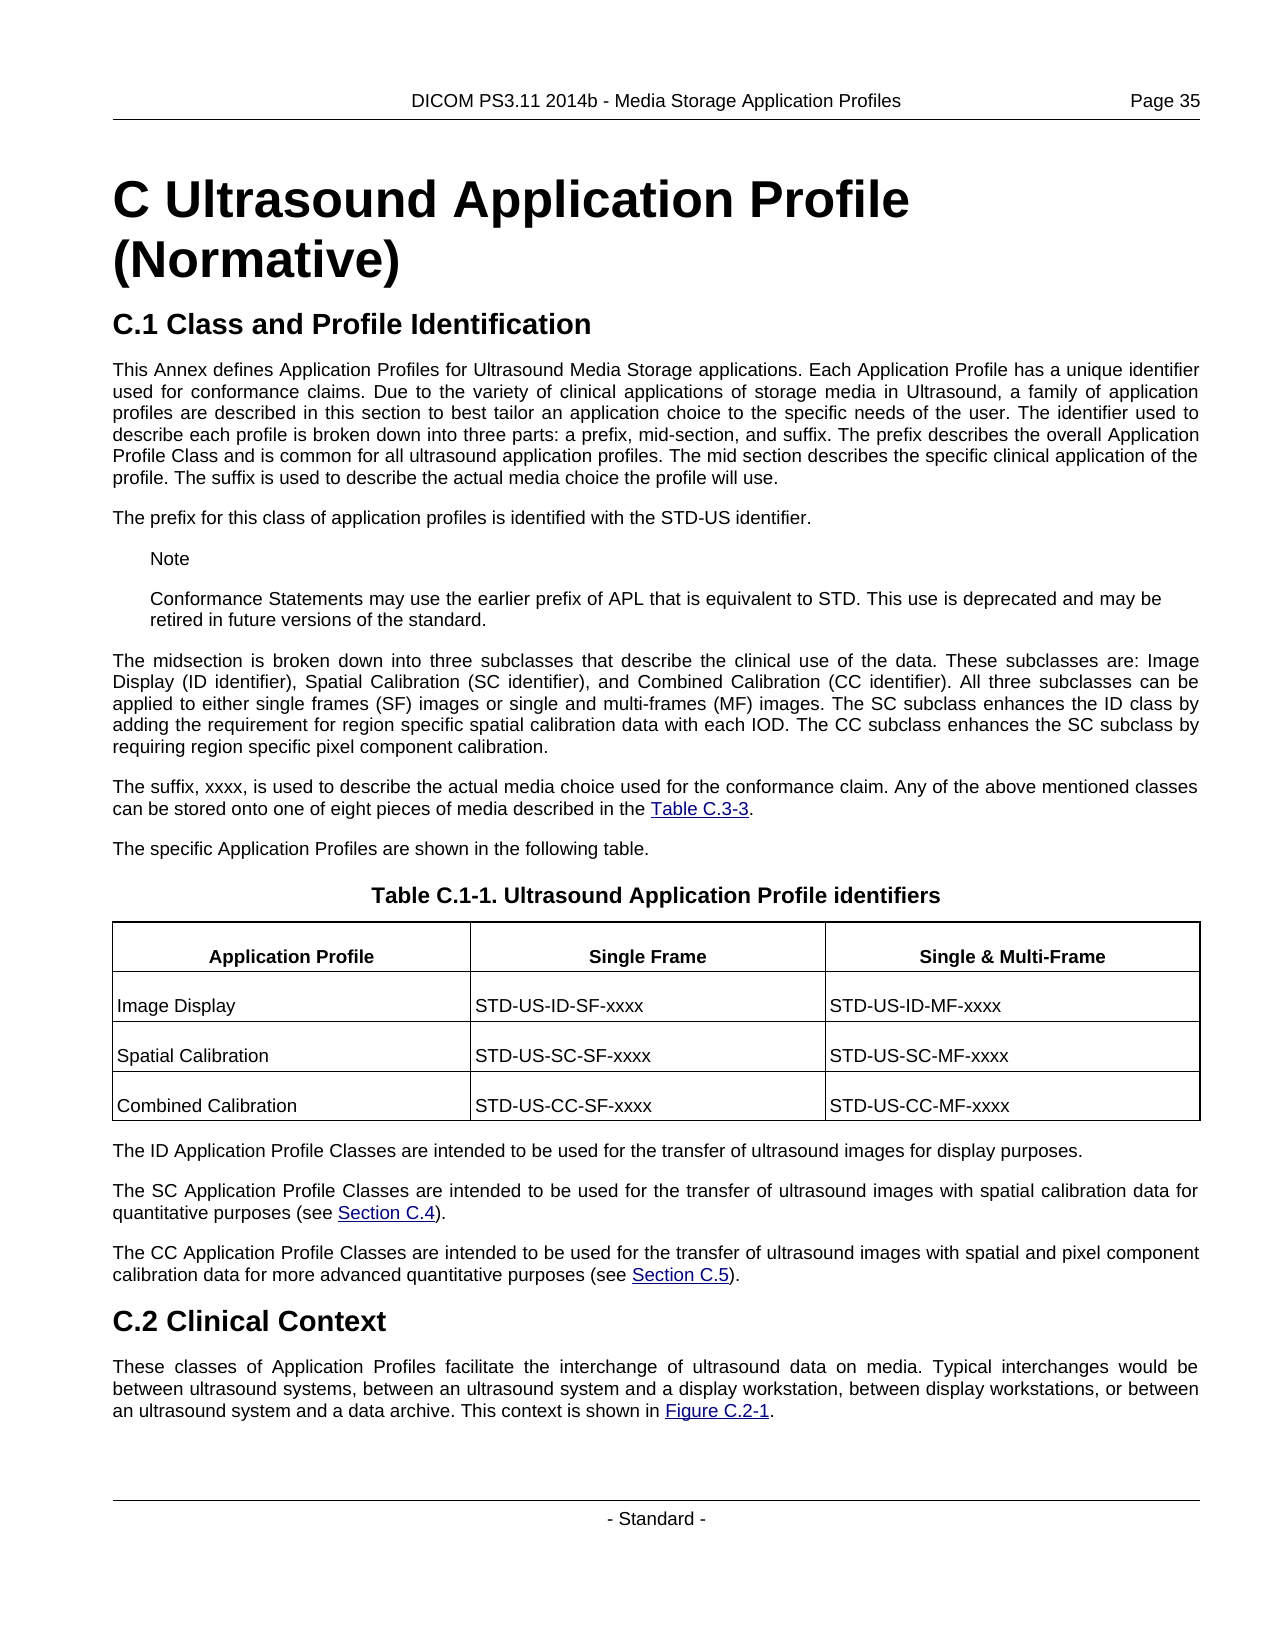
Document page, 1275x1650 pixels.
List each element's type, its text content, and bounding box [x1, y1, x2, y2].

text The midsection is broken down into three subclasses that describe the clinical use of the data. These subclasses are: Image Display (ID identifier), Spatial Calibration (SC identifier), and Combined Calibration (CC identifier). All three subclasses can be applied to either single frames (SF) images or single and multi-frames (MF) images. The SC subclass enhances the ID class by adding the requirement for region specific spatial calibration data with each IOD. The CC subclass enhances the SC subclass by requiring region specific pixel component calibration. [112, 649, 1200, 757]
text This Annex defines Application Profiles for Ultrasound Media Storage applications. Each Application Profile has a unique identifier used for conformance claims. Due to the variety of clinical applications of storage media in Ultrasound, a family of application profiles are described in this section to best tailor an application choice to the specific needs of the user. The identifier used to describe each profile is broken down into three parts: a prefix, mid-section, and suffix. The prefix describes the overall Application Profile Class and is common for all ultrasound application profiles. The mid section describes the specific clinical application of the profile. The suffix is used to describe the actual media choice the profile will use. [112, 359, 1200, 488]
table_cell Image Display [113, 972, 470, 1021]
table_cell STD-US-ID-SF-xxxx [471, 972, 825, 1021]
text C.1 Class and Profile Identification [112, 307, 1200, 340]
table_cell STD-US-ID-MF-xxxx [826, 972, 1199, 1021]
text The prefix for this class of application profiles is identified with the STD-US identifier. [112, 507, 1200, 529]
table_cell STD-US-CC-SF-xxxx [471, 1072, 825, 1120]
table_cell Spatial Calibration [113, 1022, 470, 1071]
text The CC Application Profile Classes are intended to be used for the transfer of ultrasound images with spatial and pixel component calibration data for more advanced quantitative purposes (see Section C.5). [112, 1242, 1200, 1285]
text C.2 Clinical Context [112, 1304, 1200, 1338]
text Note [150, 547, 1162, 569]
text The specific Application Profiles are shown in the following table. [112, 838, 1200, 859]
table_header Single Frame [471, 923, 825, 971]
text C Ultrasound Application Profile (Normative) [112, 169, 1200, 288]
table_header Single & Multi-Frame [826, 923, 1199, 971]
table_header Application Profile [113, 923, 470, 971]
text The suffix, xxxx, is used to describe the actual media choice used for the conformance claim. Any of the above mentioned classes can be stored onto one of eight pieces of media described in the Table C.3-3. [112, 776, 1200, 819]
text These classes of Application Profiles facilitate the interchange of ultrasound data on media. Typical interchanges would be between ultrasound systems, between an ultrasound system and a display workstation, between display workstations, or between an ultrasound system and a data archive. This context is shown in Figure C.2-1. [112, 1356, 1200, 1421]
text Table C.1-1. Ultrasound Application Profile identifiers [112, 882, 1200, 908]
text Conformance Statements may use the earlier prefix of APL that is equivalent to STD. This use is deprecated and may be retired in future versions of the standard. [150, 588, 1162, 631]
table_cell Combined Calibration [113, 1072, 470, 1120]
table_cell STD-US-SC-SF-xxxx [471, 1022, 825, 1071]
table_cell STD-US-SC-MF-xxxx [826, 1022, 1199, 1071]
text The SC Application Profile Classes are intended to be used for the transfer of ultrasound images with spatial calibration data for quantitative purposes (see Section C.4). [112, 1180, 1200, 1223]
table_cell STD-US-CC-MF-xxxx [826, 1072, 1199, 1120]
text The ID Application Profile Classes are intended to be used for the transfer of ultrasound images for display purposes. [112, 1140, 1200, 1162]
